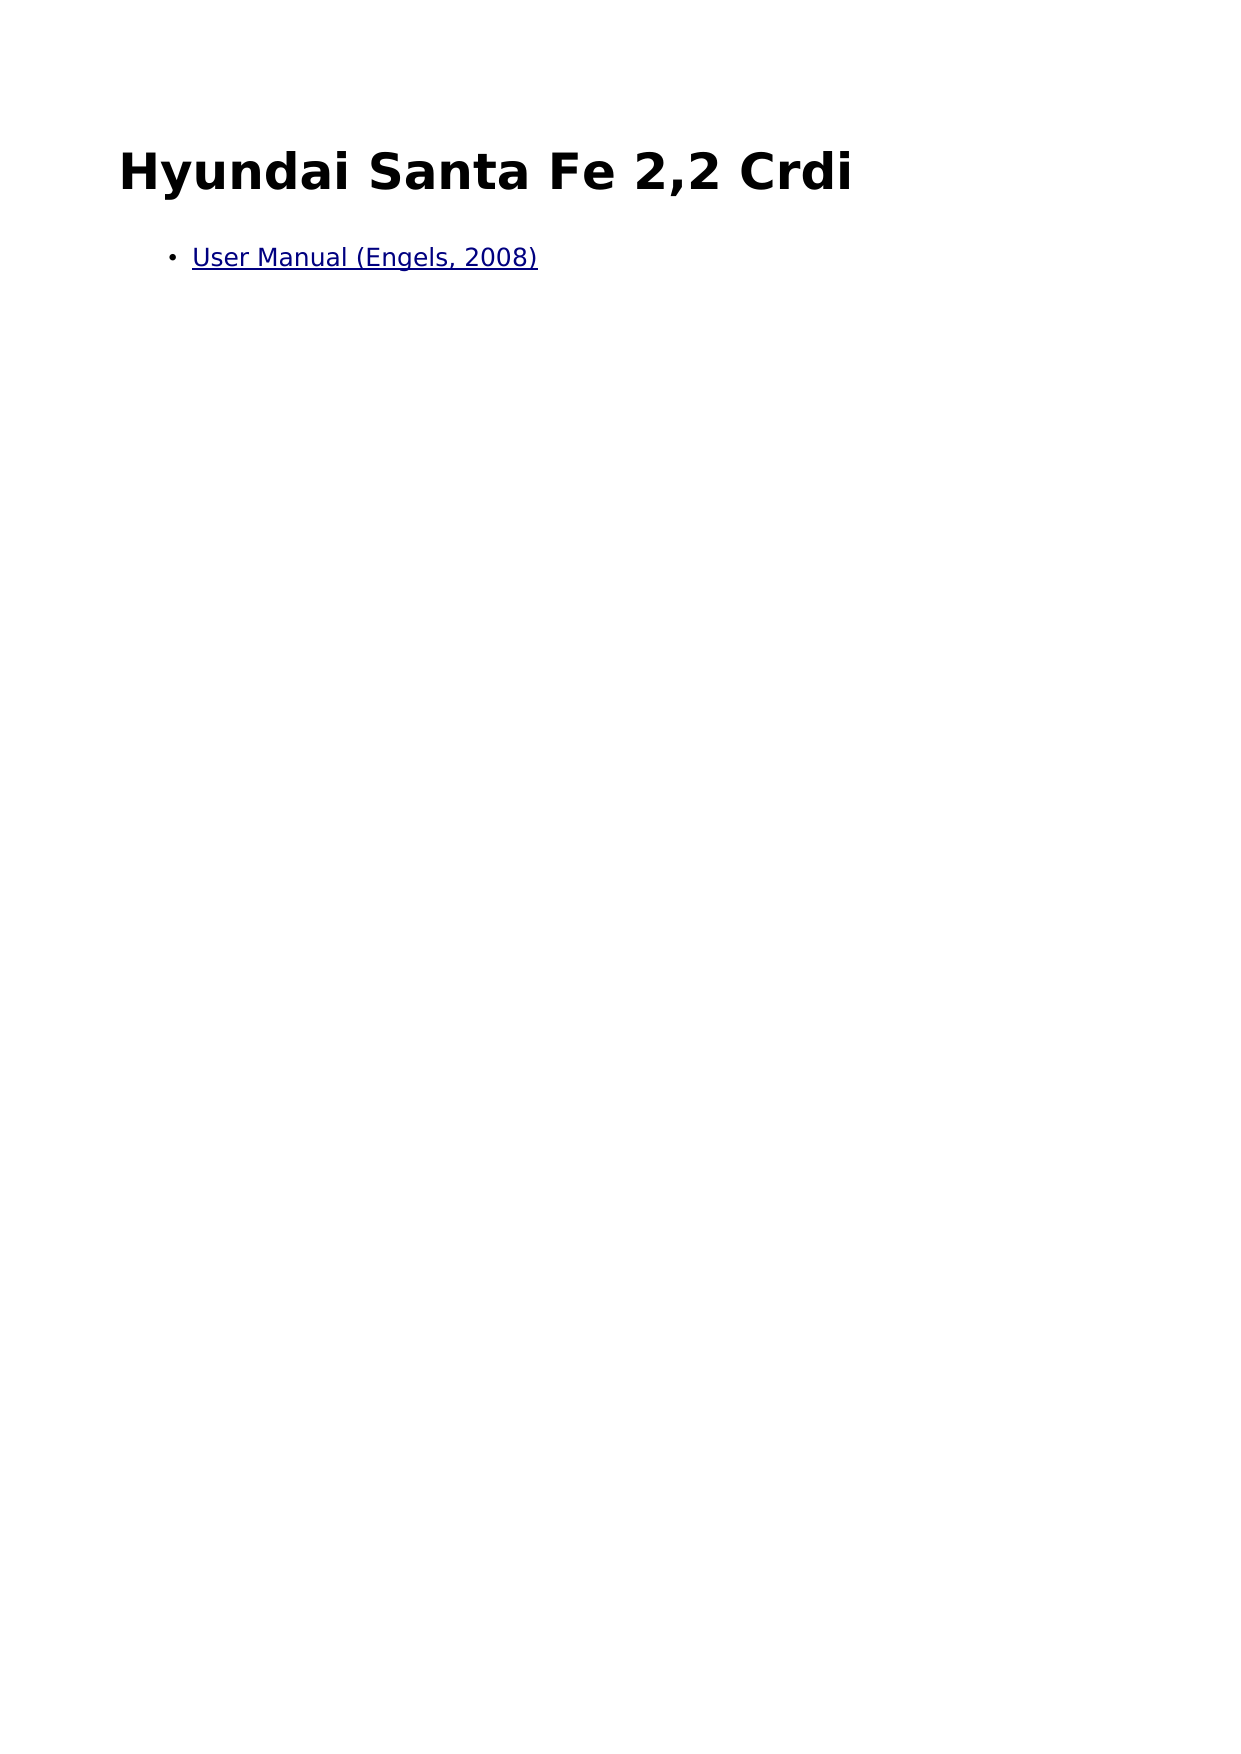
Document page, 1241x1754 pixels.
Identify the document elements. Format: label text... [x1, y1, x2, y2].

subtitle Hyundai Santa Fe 2,2 Crdi [118, 143, 1122, 201]
list User Manual (Engels, 2008) [177, 243, 1122, 272]
